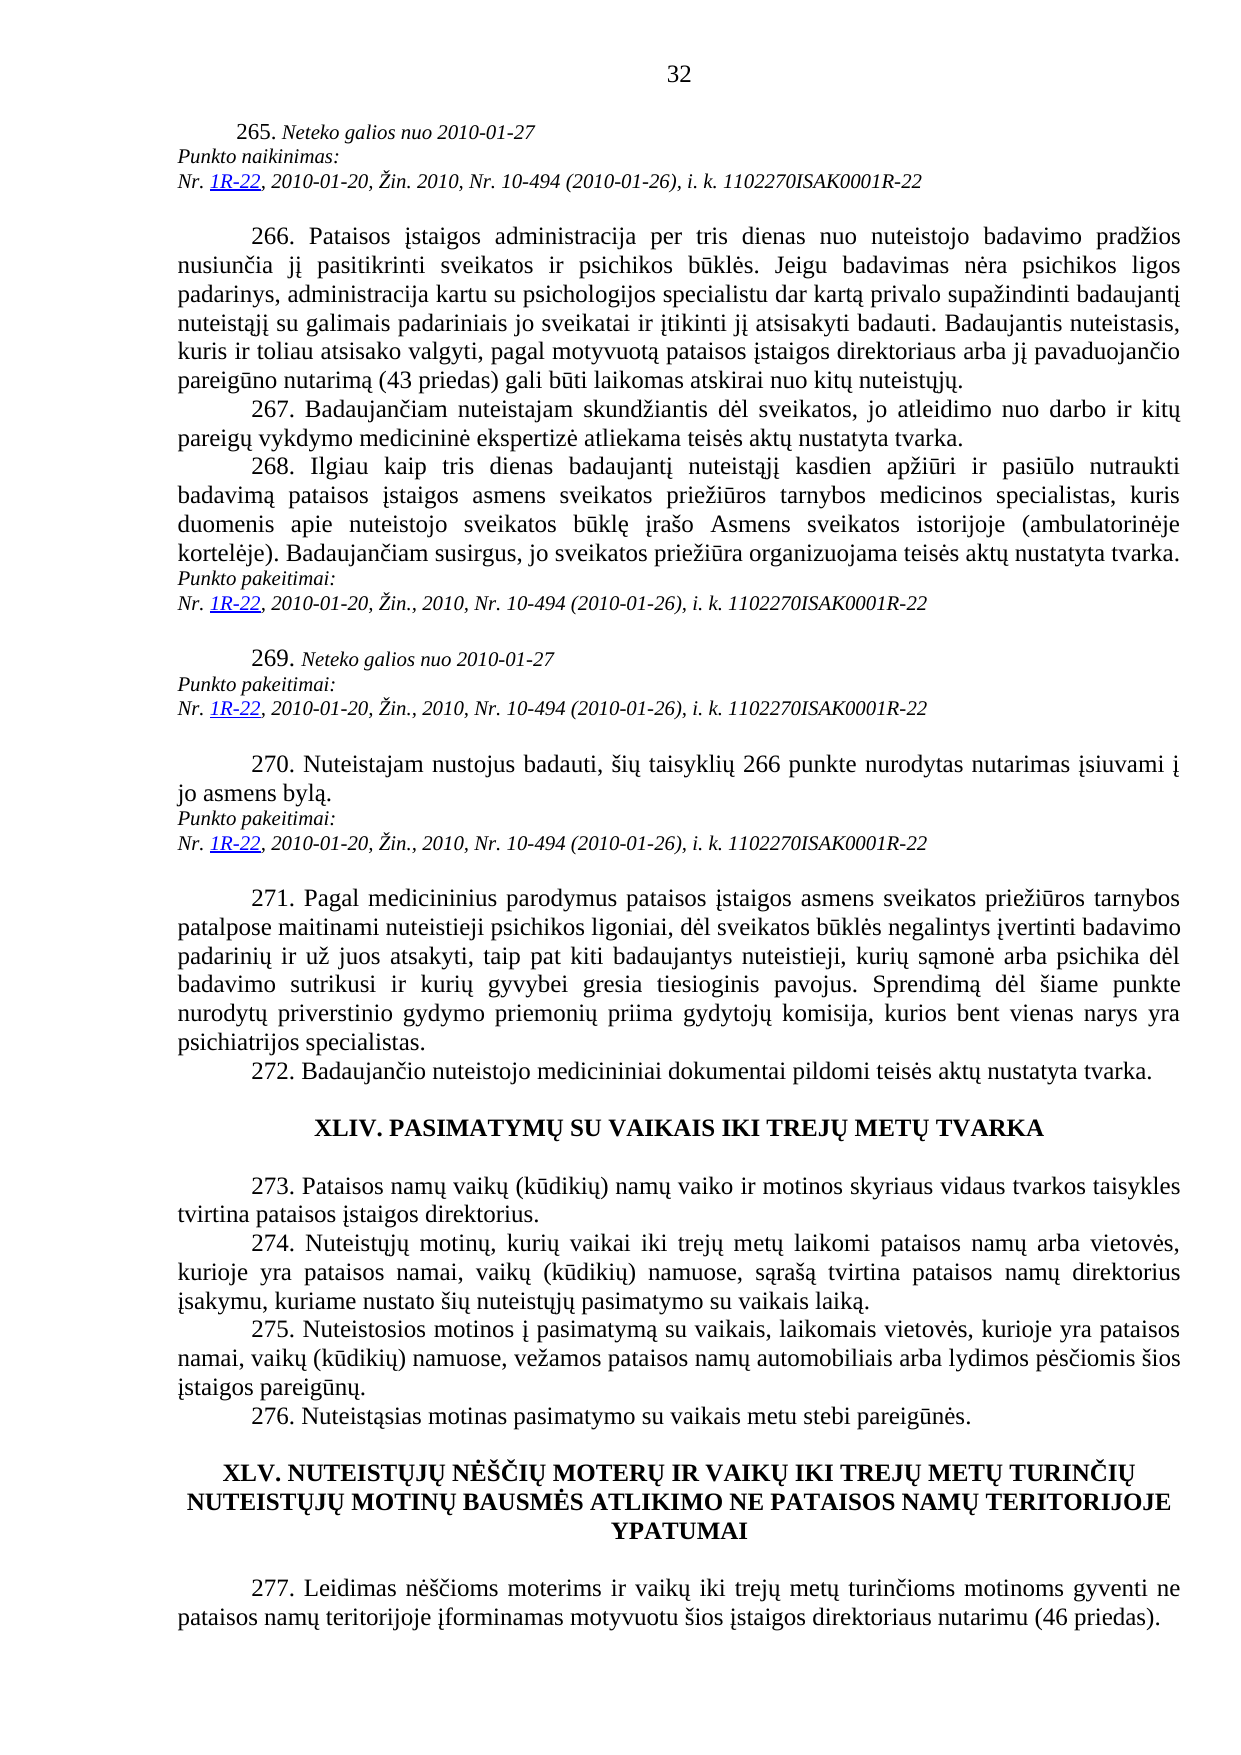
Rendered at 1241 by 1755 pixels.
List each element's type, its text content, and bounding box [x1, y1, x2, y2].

text XLV. NUTEISTŲJŲ NĖŠČIŲ MOTERŲ IR VAIKŲ IKI TREJŲ METŲ TURINČIŲ NUTEISTŲJŲ MOTINŲ BAUSMĖS ATLIKIMO NE PATAISOS NAMŲ TERITORIJOJE YPATUMAI [177, 1458, 1181, 1544]
text 270. Nuteistajam nustojus badauti, šių taisyklių 266 punkte nurodytas nutarimas įsiuvami į jo asmens bylą. [177, 749, 1181, 806]
text 277. Leidimas nėščioms moterims ir vaikų iki trejų metų turinčioms motinoms gyventi ne pataisos namų teritorijoje įforminamas motyvuotu šios įstaigos direktoriaus nutarimu (46 priedas). [177, 1573, 1181, 1631]
text 265. Neteko galios nuo 2010-01-27 [177, 118, 1181, 144]
text Nr. 1R-22, 2010-01-20, Žin. 2010, Nr. 10-494 (2010-01-26), i. k. 1102270ISAK0001R-22 [177, 168, 1181, 193]
text Punkto pakeitimai: [177, 566, 1181, 590]
text 268. Ilgiau kaip tris dienas badaujantį nuteistąjį kasdien apžiūri ir pasiūlo nutraukti badavimą pataisos įstaigos asmens sveikatos priežiūros tarnybos medicinos specialistas, kuris duomenis apie nuteistojo sveikatos būklę įrašo Asmens sveikatos istorijoje (ambulatorinėje kortelėje). Badaujančiam susirgus, jo sveikatos priežiūra organizuojama teisės aktų nustatyta tvarka. [177, 451, 1181, 566]
text 271. Pagal medicininius parodymus pataisos įstaigos asmens sveikatos priežiūros tarnybos patalpose maitinami nuteistieji psichikos ligoniai, dėl sveikatos būklės negalintys įvertinti badavimo padarinių ir už juos atsakyti, taip pat kiti badaujantys nuteistieji, kurių sąmonė arba psichika dėl badavimo sutrikusi ir kurių gyvybei gresia tiesioginis pavojus. Sprendimą dėl šiame punkte nurodytų priverstinio gydymo priemonių priima gydytojų komisija, kurios bent vienas narys yra psichiatrijos specialistas. [177, 883, 1181, 1056]
text Punkto naikinimas: [177, 144, 1181, 168]
text XLIV. PASIMATYMŲ SU VAIKAIS IKI TREJŲ METŲ TVARKA [177, 1113, 1181, 1142]
text Nr. 1R-22, 2010-01-20, Žin., 2010, Nr. 10-494 (2010-01-26), i. k. 1102270ISAK0001R-22 [177, 830, 1181, 854]
text 266. Pataisos įstaigos administracija per tris dienas nuo nuteistojo badavimo pradžios nusiunčia jį pasitikrinti sveikatos ir psichikos būklės. Jeigu badavimas nėra psichikos ligos padarinys, administracija kartu su psichologijos specialistu dar kartą privalo supažindinti badaujantį nuteistąjį su galimais padariniais jo sveikatai ir įtikinti jį atsisakyti badauti. Badaujantis nuteistasis, kuris ir toliau atsisako valgyti, pagal motyvuotą pataisos įstaigos direktoriaus arba jį pavaduojančio pareigūno nutarimą (43 priedas) gali būti laikomas atskirai nuo kitų nuteistųjų. [177, 221, 1181, 394]
text 272. Badaujančio nuteistojo medicininiai dokumentai pildomi teisės aktų nustatyta tvarka. [177, 1056, 1181, 1084]
text 276. Nuteistąsias motinas pasimatymo su vaikais metu stebi pareigūnės. [177, 1401, 1181, 1429]
text Punkto pakeitimai: [177, 672, 1181, 696]
text 273. Pataisos namų vaikų (kūdikių) namų vaiko ir motinos skyriaus vidaus tvarkos taisykles tvirtina pataisos įstaigos direktorius. [177, 1171, 1181, 1228]
text Nr. 1R-22, 2010-01-20, Žin., 2010, Nr. 10-494 (2010-01-26), i. k. 1102270ISAK0001R-22 [177, 590, 1181, 614]
text 275. Nuteistosios motinos į pasimatymą su vaikais, laikomais vietovės, kurioje yra pataisos namai, vaikų (kūdikių) namuose, vežamos pataisos namų automobiliais arba lydimos pėsčiomis šios įstaigos pareigūnų. [177, 1314, 1181, 1401]
text 269. Neteko galios nuo 2010-01-27 [177, 643, 1181, 672]
text 267. Badaujančiam nuteistajam skundžiantis dėl sveikatos, jo atleidimo nuo darbo ir kitų pareigų vykdymo medicininė ekspertizė atliekama teisės aktų nustatyta tvarka. [177, 394, 1181, 451]
text Nr. 1R-22, 2010-01-20, Žin., 2010, Nr. 10-494 (2010-01-26), i. k. 1102270ISAK0001R-22 [177, 696, 1181, 720]
text 274. Nuteistųjų motinų, kurių vaikai iki trejų metų laikomi pataisos namų arba vietovės, kurioje yra pataisos namai, vaikų (kūdikių) namuose, sąrašą tvirtina pataisos namų direktorius įsakymu, kuriame nustato šių nuteistųjų pasimatymo su vaikais laiką. [177, 1228, 1181, 1314]
text Punkto pakeitimai: [177, 806, 1181, 830]
